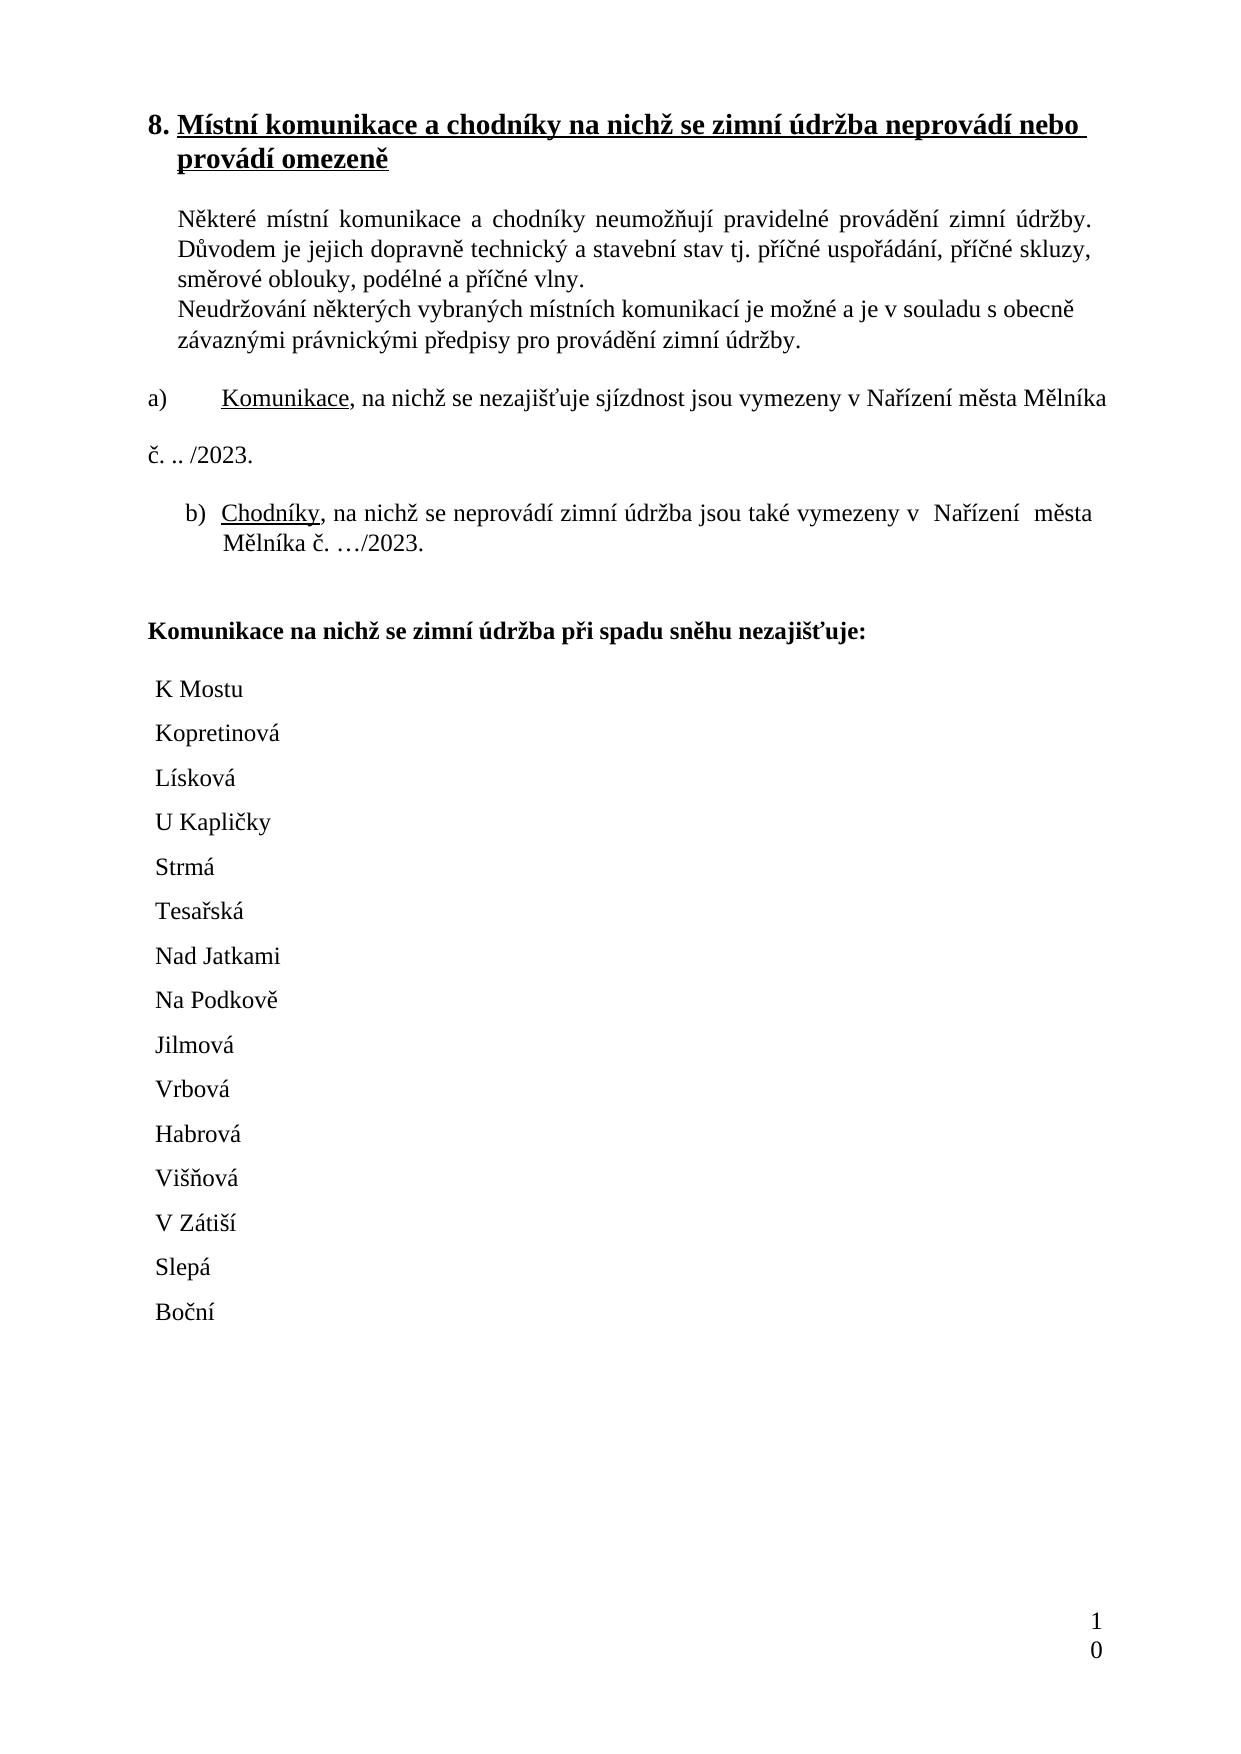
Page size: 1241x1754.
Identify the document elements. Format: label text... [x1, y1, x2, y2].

text Některé místní komunikace a chodníky neumožňují pravidelné provádění zimní údržby. Důvodem je jejich dopravně technický a stavební stav tj. příčné uspořádání, příčné skluzy, směrové oblouky, podélné a příčné vlny. [177, 203, 1093, 293]
table_cell Nad Jatkami [148, 940, 1093, 984]
table_cell Strmá [148, 851, 1093, 896]
text závaznými právnickými předpisy pro provádění zimní údržby. [177, 323, 1093, 354]
table_cell Višňová [148, 1163, 1093, 1207]
text provádí omezeně [148, 141, 1093, 174]
text Neudržování některých vybraných místních komunikací je možné a je v souladu s obecně [177, 293, 1093, 323]
list Chodníky, na nichž se neprovádí zimní údržba jsou také vymezeny v Nařízení města Mělníka č. …/2023. [185, 497, 1093, 557]
table_cell Habrová [148, 1118, 1093, 1162]
table_cell V Zátiší [148, 1207, 1093, 1251]
table_cell Boční [148, 1296, 1093, 1340]
table_cell Slepá [148, 1251, 1093, 1296]
list Komunikace, na nichž se nezajišťuje sjízdnost jsou vymezeny v Nařízení města Mělníka [148, 382, 1162, 412]
table_cell Lísková [148, 762, 1093, 807]
table_cell Tesařská [148, 896, 1093, 940]
text 8. Místní komunikace a chodníky na nichž se zimní údržba neprovádí nebo [148, 107, 1093, 141]
table_cell Kopretinová [148, 718, 1093, 762]
table_header K Mostu [148, 673, 1093, 718]
text č. .. /2023. [148, 439, 1162, 469]
table_cell Vrbová [148, 1074, 1093, 1118]
table_cell U Kapličky [148, 807, 1093, 851]
table_cell Na Podkově [148, 985, 1093, 1029]
text Komunikace na nichž se zimní údržba při spadu sněhu nezajišťuje: [148, 616, 1093, 644]
table_cell Jilmová [148, 1029, 1093, 1073]
